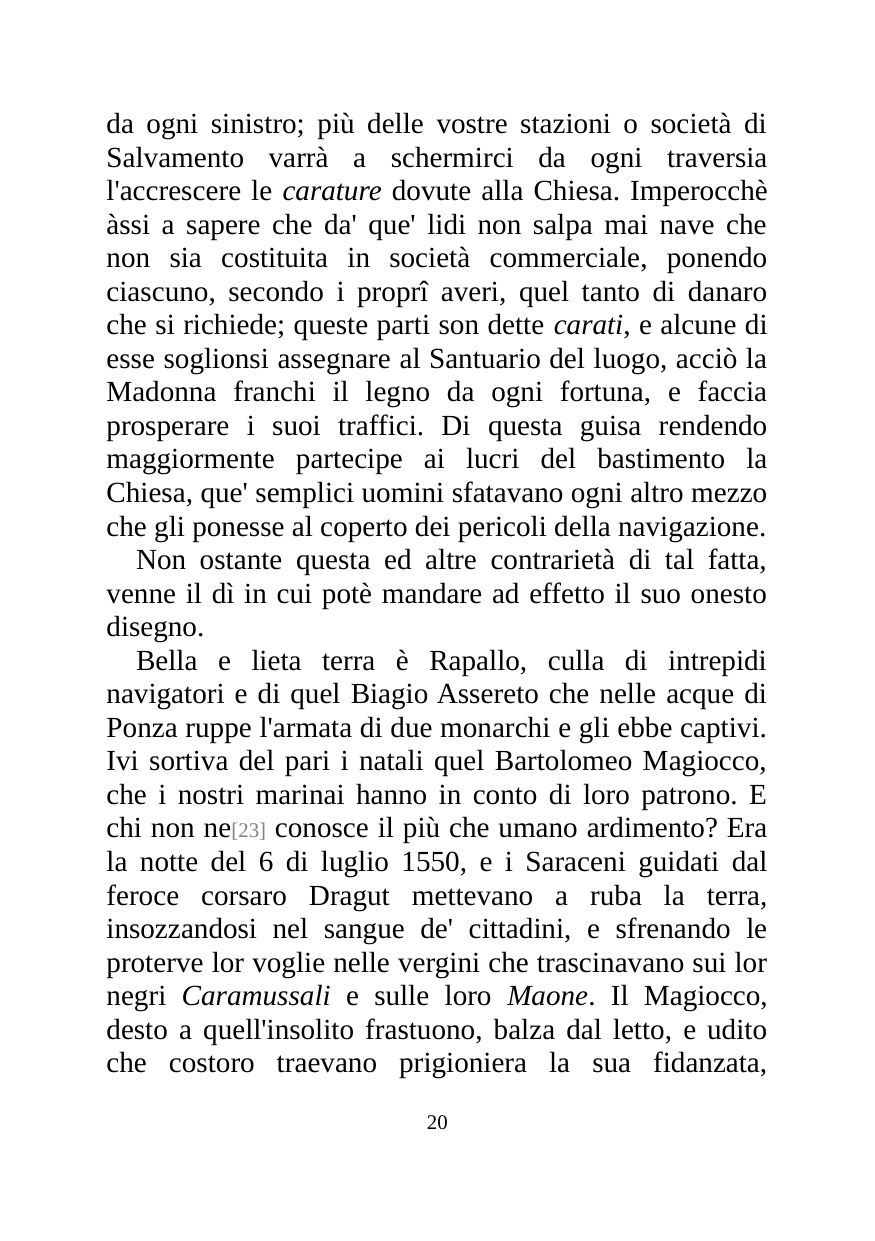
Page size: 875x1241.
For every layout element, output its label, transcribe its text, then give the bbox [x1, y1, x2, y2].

text Non ostante questa ed altre contrarietà di tal fatta, venne il dì in cui potè mandare ad effetto il suo onesto disegno. [106, 542, 768, 643]
text Bella e lieta terra è Rapallo, culla di intrepidi navigatori e di quel Biagio Assereto che nelle acque di Ponza ruppe l'armata di due monarchi e gli ebbe captivi. Ivi sortiva del pari i natali quel Bartolomeo Magiocco, che i nostri marinai hanno in conto di loro patrono. E chi non ne[23] conosce il più che umano ardimento? Era la notte del 6 di luglio 1550, e i Saraceni guidati dal feroce corsaro Dragut mettevano a ruba la terra, insozzandosi nel sangue de' cittadini, e sfrenando le proterve lor voglie nelle vergini che trascinavano sui lor negri Caramussali e sulle loro Maone. Il Magiocco, desto a quell'insolito frastuono, balza dal letto, e udito che costoro traevano prigioniera la sua fidanzata, [106, 643, 768, 1079]
text da ogni sinistro; più delle vostre stazioni o società di Salvamento varrà a schermirci da ogni traversia l'accrescere le carature dovute alla Chiesa. Imperocchè àssi a sapere che da' que' lidi non salpa mai nave che non sia costituita in società commerciale, ponendo ciascuno, secondo i proprî averi, quel tanto di danaro che si richiede; queste parti son dette carati, e alcune di esse soglionsi assegnare al Santuario del luogo, acciò la Madonna franchi il legno da ogni fortuna, e faccia prosperare i suoi traffici. Di questa guisa rendendo maggiormente partecipe ai lucri del bastimento la Chiesa, que' semplici uomini sfatavano ogni altro mezzo che gli ponesse al coperto dei pericoli della navigazione. [106, 106, 768, 542]
